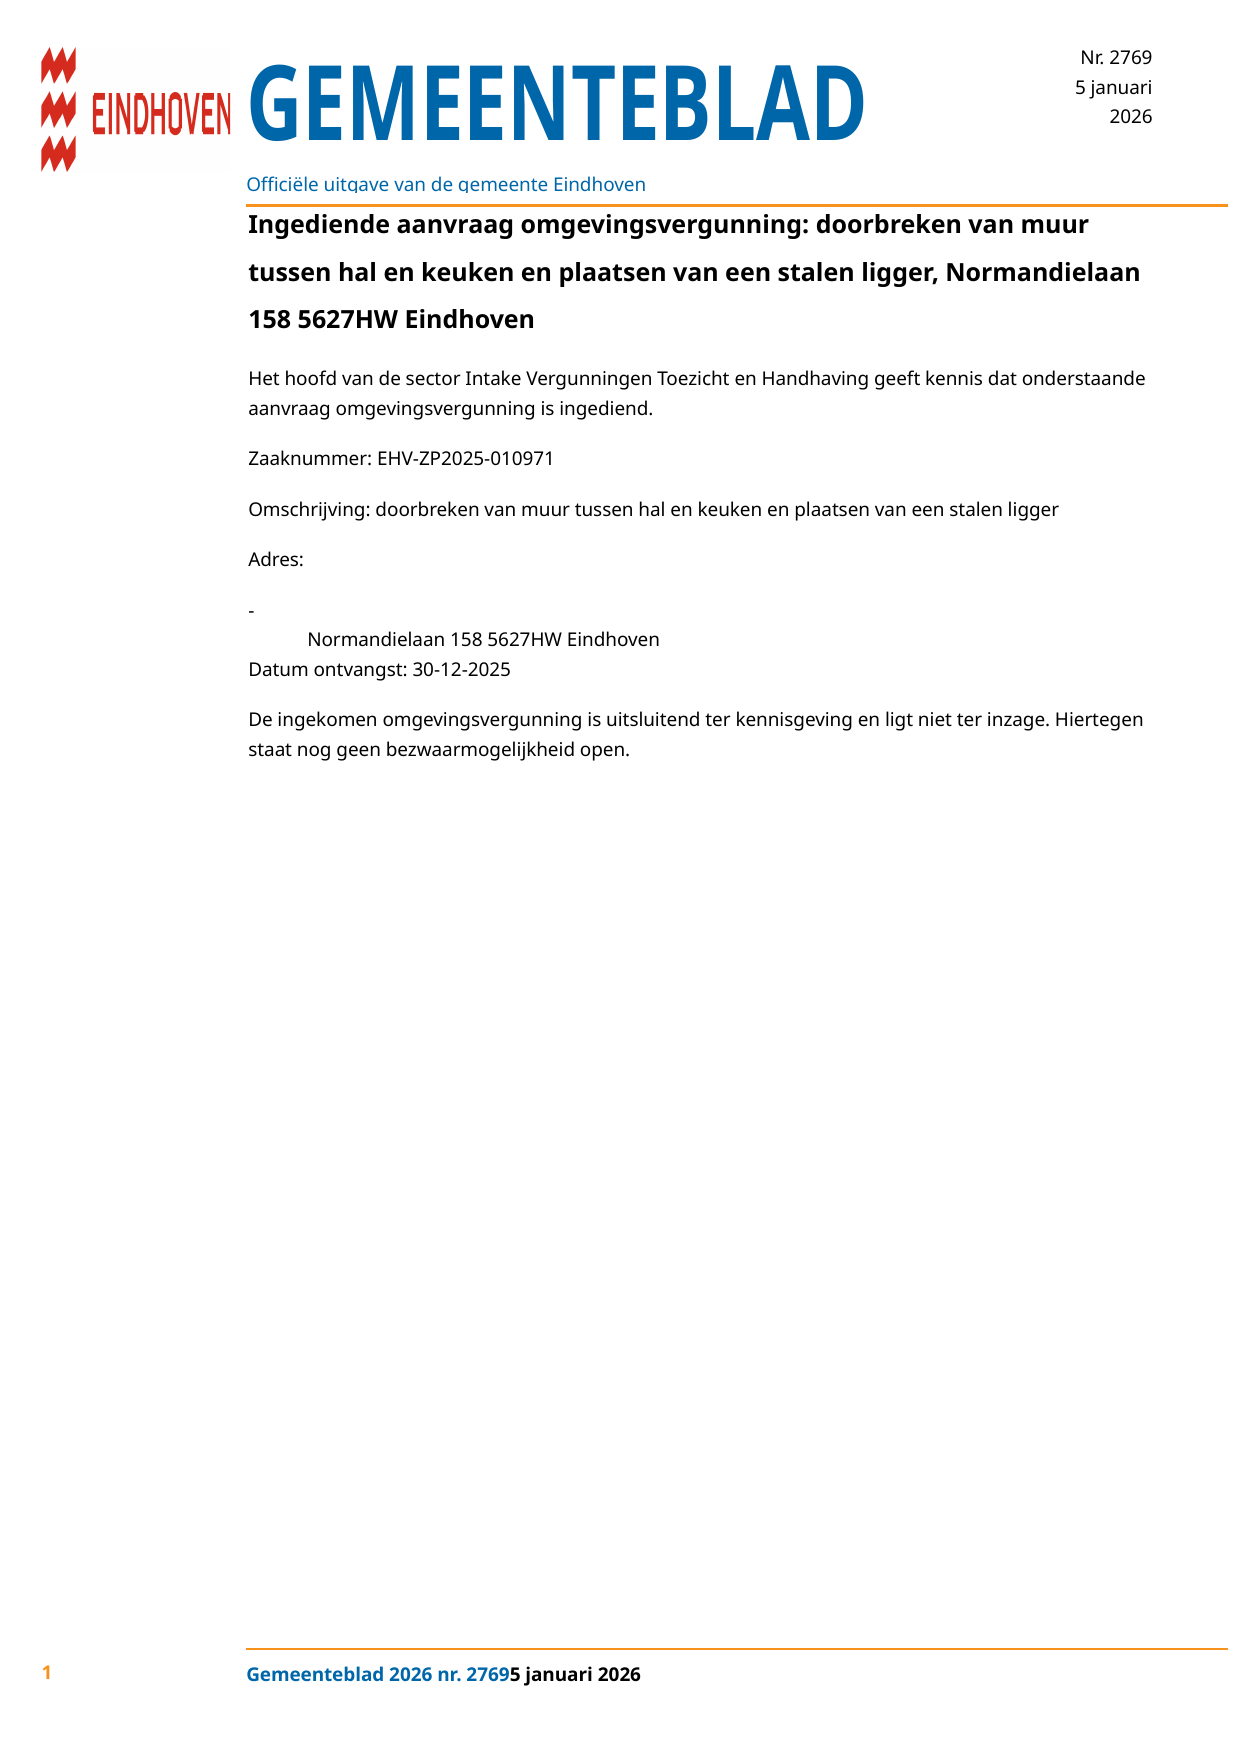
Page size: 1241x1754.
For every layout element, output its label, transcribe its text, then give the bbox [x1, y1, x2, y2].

text Het hoofd van de sector Intake Vergunningen Toezicht en Handhaving geeft kennis dat onderstaande aanvraag omgevingsvergunning is ingediend. [248, 366, 1152, 421]
text De ingekomen omgevingsvergunning is uitsluitend ter kennisgeving en ligt niet ter inzage. Hiertegen staat nog geen bezwaarmogelijkheid open. [248, 706, 1152, 762]
list Normandielaan 158 5627HW Eindhoven [248, 626, 1152, 652]
picture [41, 47, 231, 172]
text Adres: [248, 546, 1152, 572]
text Datum ontvangst: 30-12-2025 [248, 656, 1152, 682]
text Omschrijving: doorbreken van muur tussen hal en keuken en plaatsen van een stalen ligger [248, 496, 1152, 522]
text Ingediende aanvraag omgevingsvergunning: doorbreken van muur tussen hal en keuken en plaatsen van een stalen ligger, Normandielaan 158 5627HW Eindhoven [248, 207, 1152, 336]
text Zaaknummer: EHV-ZP2025-010971 [248, 446, 1152, 471]
